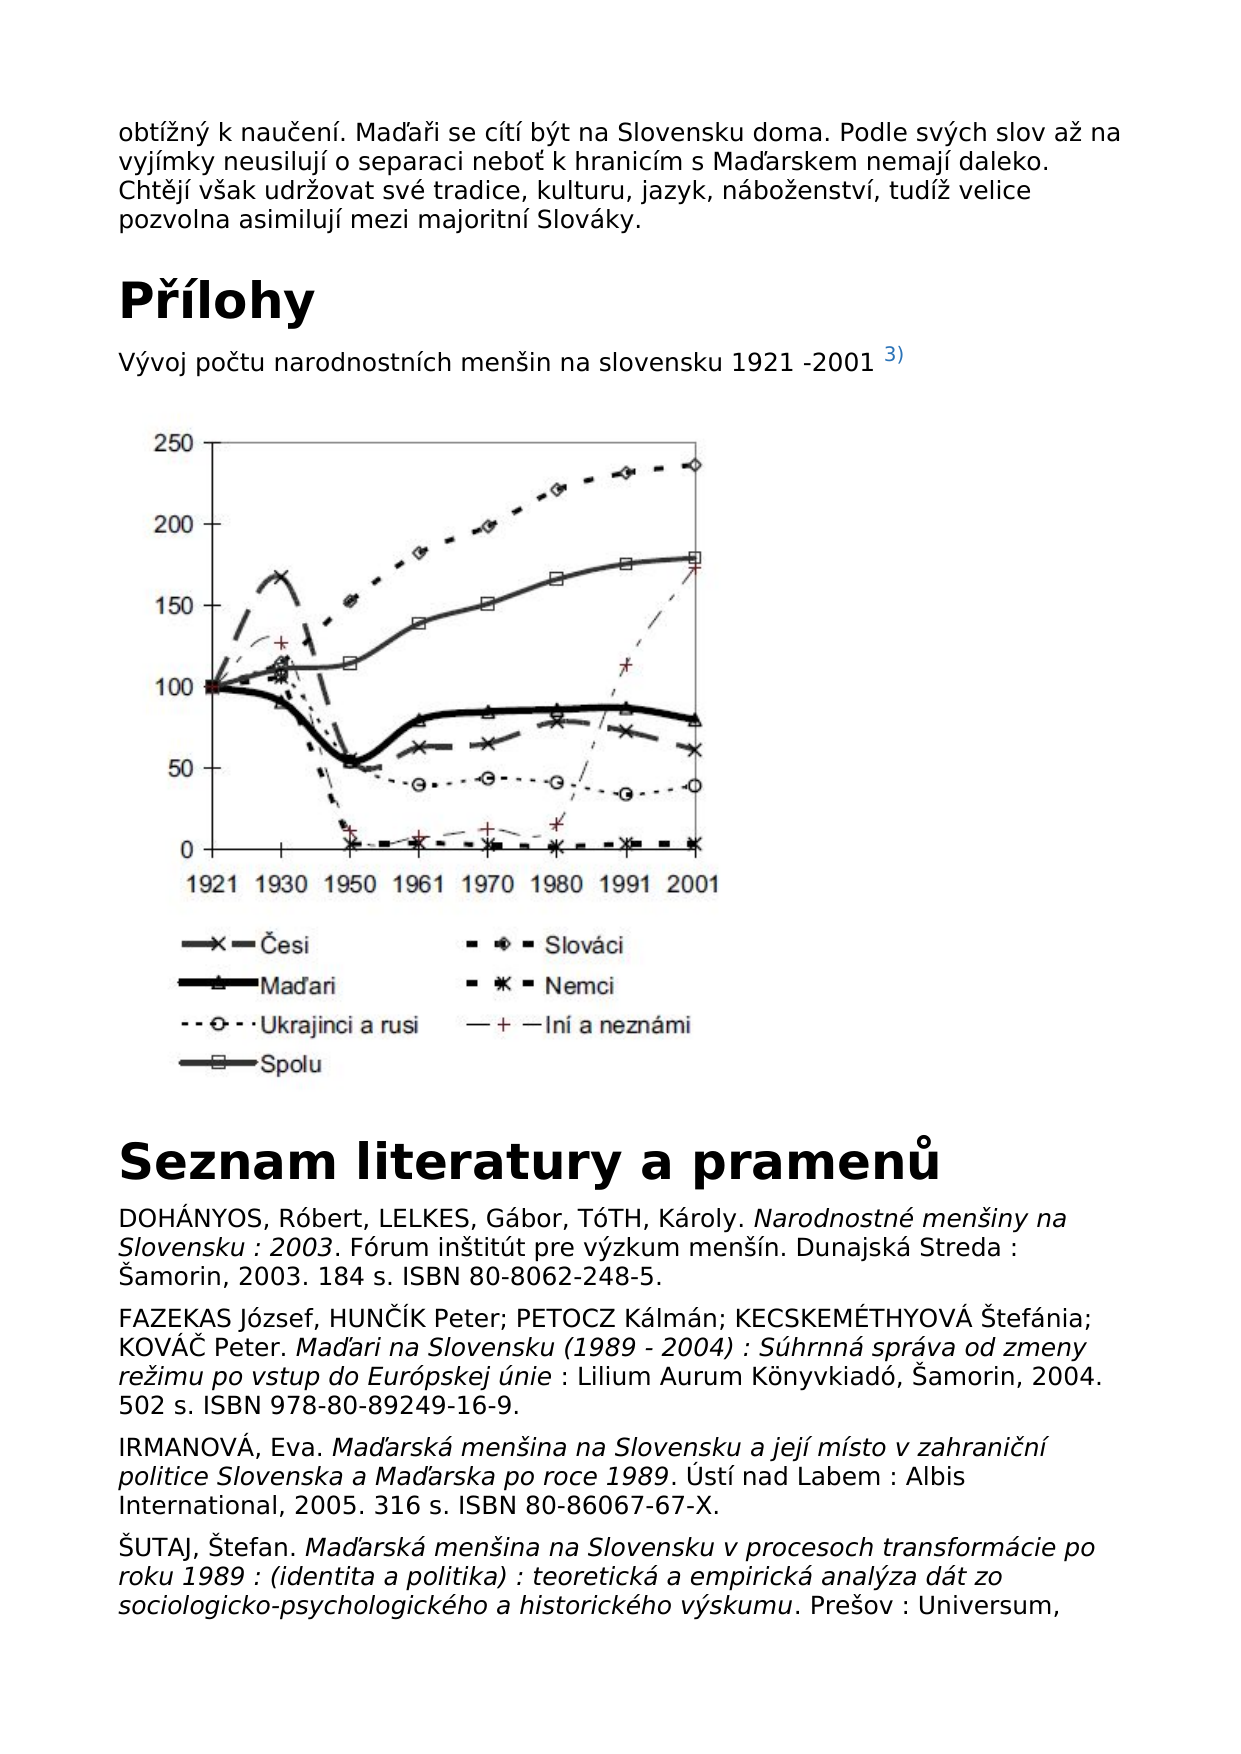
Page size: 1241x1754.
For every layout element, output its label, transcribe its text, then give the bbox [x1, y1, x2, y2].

text FAZEKAS József, HUNČÍK Peter; PETOCZ Kálmán; KECSKEMÉTHYOVÁ Štefánia; KOVÁČ Peter. Maďari na Slovensku (1989 - 2004) : Súhrnná správa od zmeny režimu po vstup do Európskej únie : Lilium Aurum Könyvkiadó, Šamorin, 2004. 502 s. ISBN 978-80-89249-16-9. [118, 1304, 1122, 1421]
subtitle Seznam literatury a pramenů [118, 1133, 1122, 1192]
text obtížný k naučení. Maďaři se cítí být na Slovensku doma. Podle svých slov až na vyjímky neusilují o separaci neboť k hranicím s Maďarskem nemají daleko. Chtějí však udržovat své tradice, kulturu, jazyk, náboženství, tudíž velice pozvolna asimilují mezi majoritní Slováky. [118, 118, 1122, 235]
text Vývoj počtu narodnostních menšin na slovensku 1921 -2001 3) [118, 343, 1122, 377]
text IRMANOVÁ, Eva. Maďarská menšina na Slovensku a její místo v zahraniční politice Slovenska a Maďarska po roce 1989. Ústí nad Labem : Albis International, 2005. 316 s. ISBN 80-86067-67-X. [118, 1433, 1122, 1521]
subtitle Přílohy [118, 272, 1122, 331]
picture [118, 389, 753, 1096]
text ŠUTAJ, Štefan. Maďarská menšina na Slovensku v procesoch transformácie po roku 1989 : (identita a politika) : teoretická a empirická analýza dát zo sociologicko-psychologického a historického výskumu. Prešov : Universum, [118, 1533, 1122, 1621]
text DOHÁNYOS, Róbert, LELKES, Gábor, TóTH, Károly. Narodnostné menšiny na Slovensku : 2003. Fórum inštitút pre výzkum menšín. Dunajská Streda : Šamorin, 2003. 184 s. ISBN 80-8062-248-5. [118, 1204, 1122, 1292]
